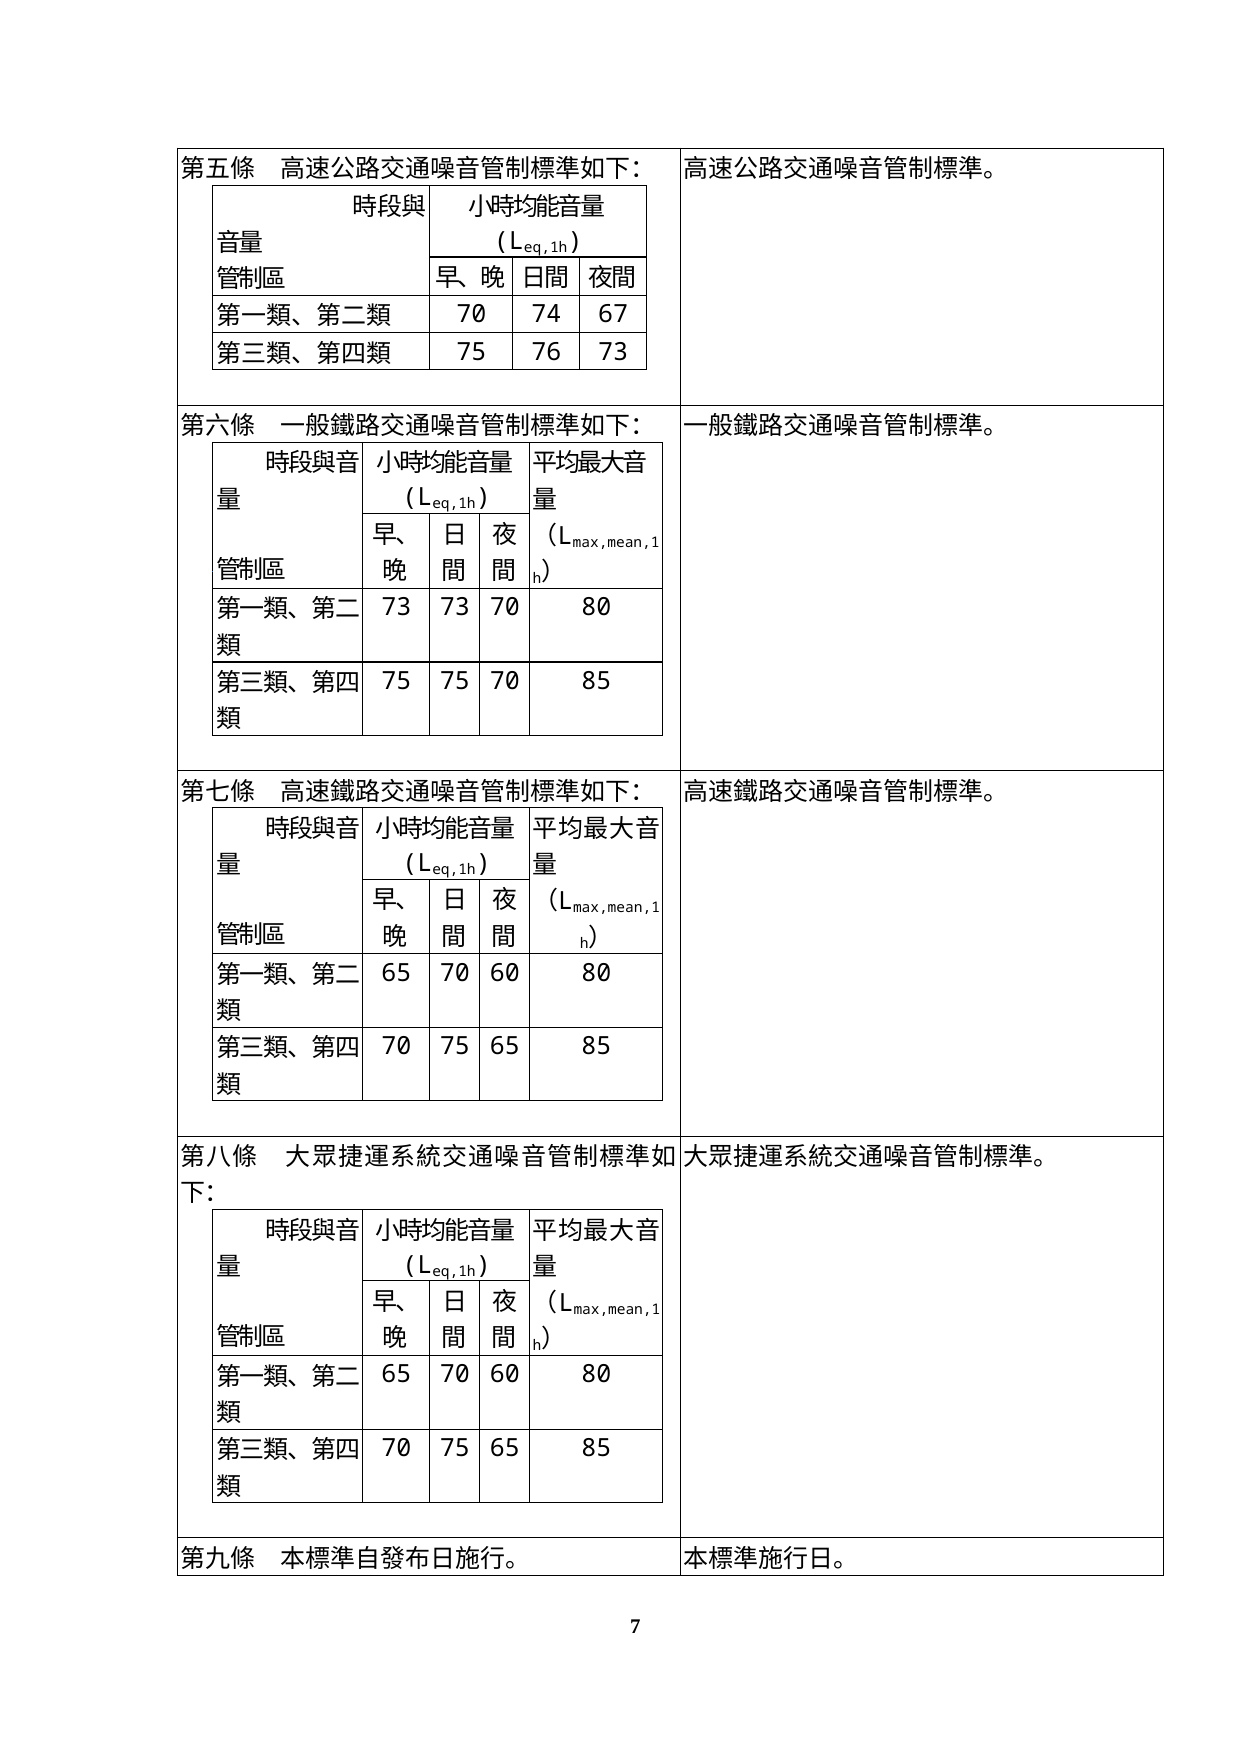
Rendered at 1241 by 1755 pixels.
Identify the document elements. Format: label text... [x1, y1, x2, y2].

table_cell 70 [430, 296, 512, 332]
table_cell 大眾捷運系統交通噪音管制標準。 [681, 1137, 1163, 1537]
table_cell 75 [430, 333, 512, 369]
table_cell 70 [480, 663, 529, 735]
table_cell 75 [430, 1430, 479, 1502]
table_cell 夜間 [480, 1281, 529, 1355]
table_cell 早、晚 [430, 258, 512, 295]
table_cell 80 [530, 1356, 662, 1429]
table_cell 80 [530, 954, 662, 1027]
table_cell 高速鐵路交通噪音管制標準。 [681, 771, 1163, 1136]
table_cell 65 [480, 1028, 529, 1100]
table_cell 85 [530, 1028, 662, 1100]
table_cell 第五條 高速公路交通噪音管制標準如下： [178, 149, 680, 404]
table_cell 夜間 [480, 514, 529, 588]
table_cell 早、晚 [363, 880, 429, 953]
table_cell 第三類、第四類 [213, 1430, 362, 1502]
table_cell 夜間 [480, 880, 529, 953]
table_cell 65 [363, 1356, 429, 1429]
table_header 小時均能音量(Leq,1h) [363, 1210, 529, 1280]
table_cell 日間 [513, 258, 579, 295]
table_header 小時均能音量(Leq,1h) [363, 808, 529, 879]
table_cell 第七條 高速鐵路交通噪音管制標準如下： [178, 771, 680, 1136]
table_cell 73 [363, 589, 429, 661]
table_cell 第一類、第二類 [213, 589, 362, 661]
table_cell 85 [530, 1430, 662, 1502]
table_header 平均最大音量 （Lmax,mean,1h） [530, 1210, 662, 1355]
table_cell 70 [430, 1356, 479, 1429]
table_cell 高速公路交通噪音管制標準。 [681, 149, 1163, 404]
table_cell 第一類、第二類 [213, 954, 362, 1027]
table_cell 74 [513, 296, 579, 332]
table_header 平均最大音量 （Lmax,mean,1h） [530, 808, 662, 953]
table_header 時段與音量 管制區 [213, 186, 429, 295]
table_cell 第六條 一般鐵路交通噪音管制標準如下： [178, 406, 680, 770]
table_header 平均最大音量（Lmax,mean,1h） [530, 443, 662, 588]
table_header 時段與音量 管制區 [213, 443, 362, 588]
table_cell 夜間 [580, 258, 646, 295]
table_cell 第八條 大眾捷運系統交通噪音管制標準如下： [178, 1137, 680, 1537]
table_cell 第三類、第四類 [213, 1028, 362, 1100]
table_cell 第九條 本標準自發布日施行。 [178, 1538, 680, 1574]
table_cell 70 [363, 1430, 429, 1502]
table_cell 76 [513, 333, 579, 369]
table_cell 70 [430, 954, 479, 1027]
table_cell 第一類、第二類 [213, 296, 429, 332]
table_cell 75 [430, 1028, 479, 1100]
table_cell 60 [480, 954, 529, 1027]
table_cell 早、晚 [363, 1281, 429, 1355]
table_cell 65 [363, 954, 429, 1027]
table_cell 60 [480, 1356, 529, 1429]
table_cell 80 [530, 589, 662, 661]
table_cell 85 [530, 663, 662, 735]
table_cell 67 [580, 296, 646, 332]
table_cell 本標準施行日。 [681, 1538, 1163, 1574]
table_header 時段與音量 管制區 [213, 808, 362, 953]
table_cell 第一類、第二類 [213, 1356, 362, 1429]
table_header 時段與音量 管制區 [213, 1210, 362, 1355]
table_header 小時均能音量(Leq,1h) [430, 186, 646, 256]
table_cell 75 [430, 663, 479, 735]
table_cell 65 [480, 1430, 529, 1502]
table_cell 73 [580, 333, 646, 369]
table_header 小時均能音量(Leq,1h) [363, 443, 529, 513]
table_cell 第三類、第四類 [213, 663, 362, 735]
table_cell 70 [363, 1028, 429, 1100]
table_cell 第三類、第四類 [213, 333, 429, 369]
table_cell 70 [480, 589, 529, 661]
table_cell 一般鐵路交通噪音管制標準。 [681, 406, 1163, 770]
table_cell 75 [363, 663, 429, 735]
table_cell 日間 [430, 1281, 479, 1355]
table_cell 日間 [430, 514, 479, 588]
table_cell 73 [430, 589, 479, 661]
table_cell 早、晚 [363, 514, 429, 588]
table_cell 日間 [430, 880, 479, 953]
